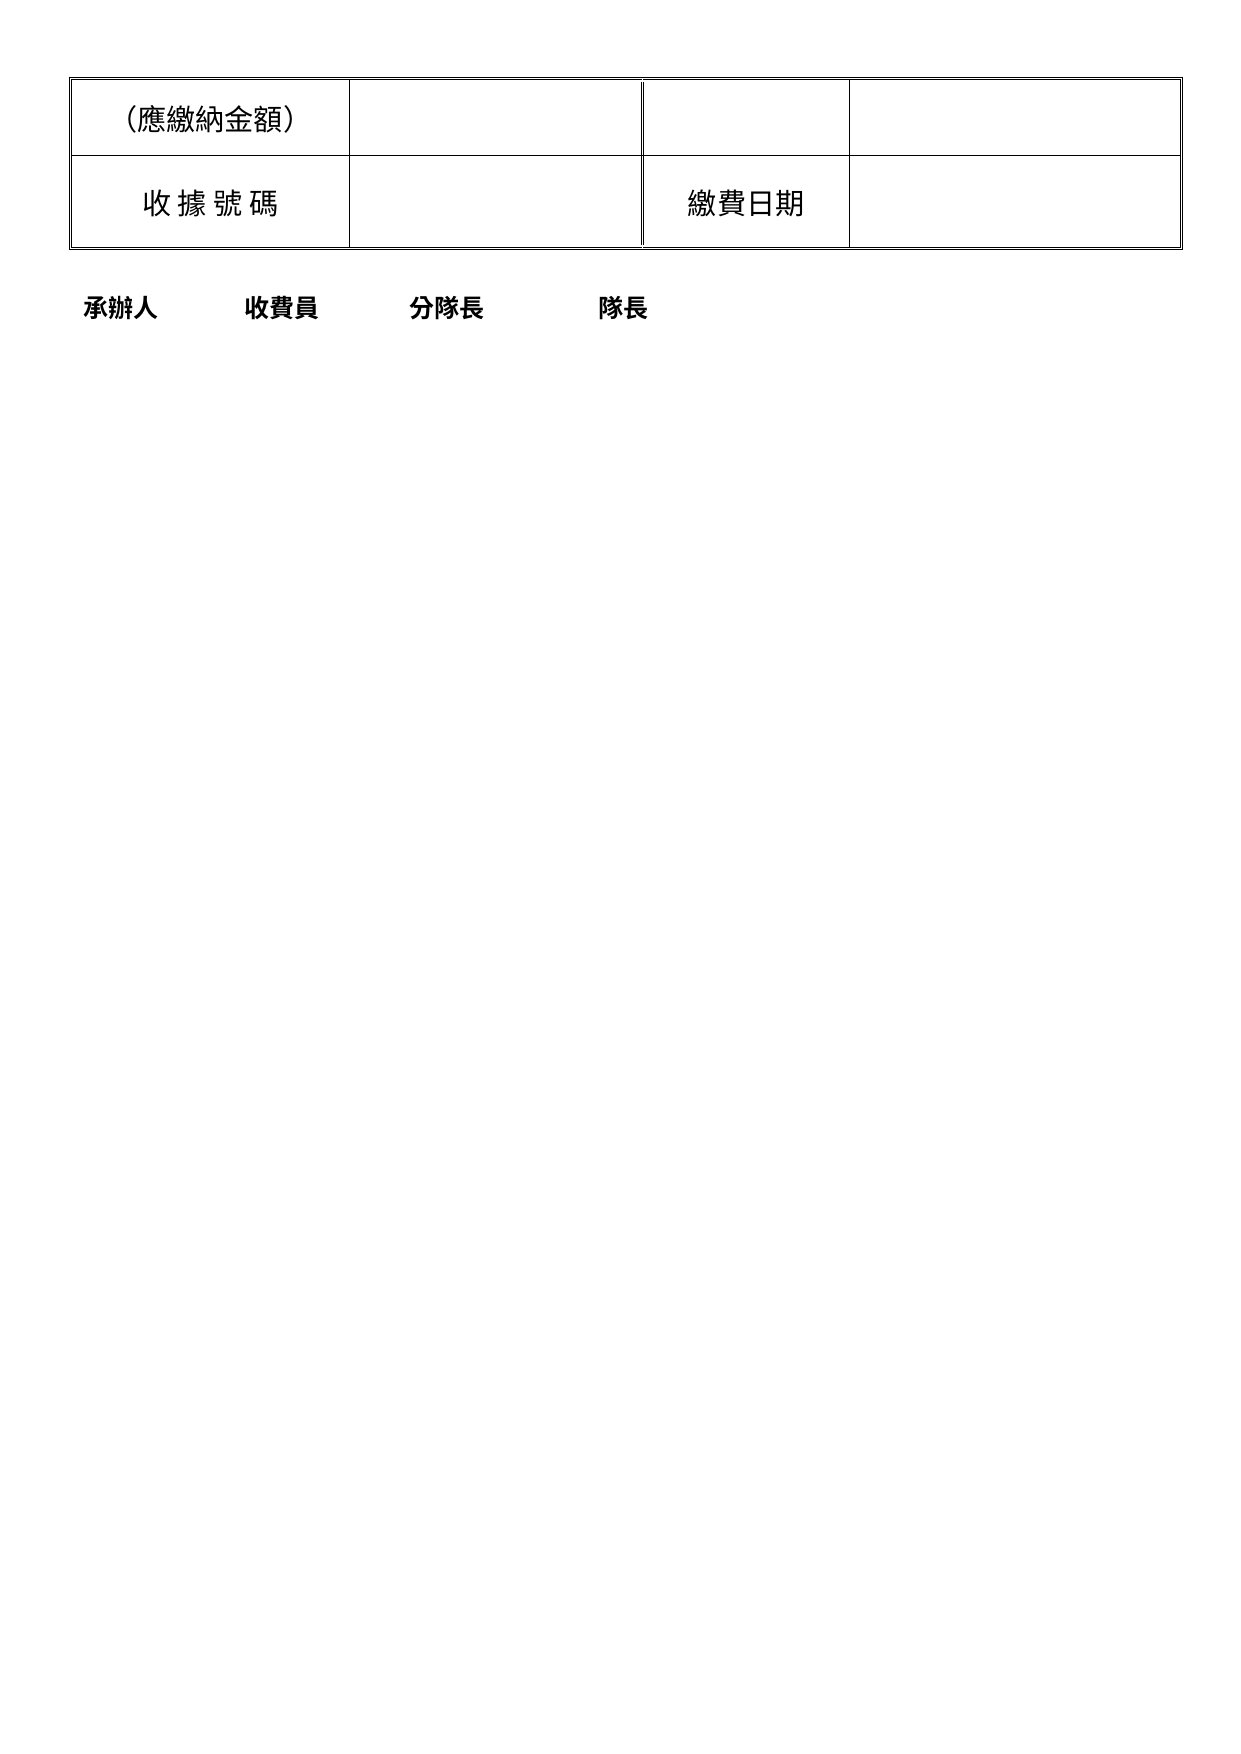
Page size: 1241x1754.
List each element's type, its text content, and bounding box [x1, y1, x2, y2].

table_cell [850, 156, 1180, 247]
table_cell [643, 80, 849, 155]
table_cell [349, 78, 643, 155]
table_cell （應繳納金額） [72, 80, 349, 155]
text 承辦人 收費員 分隊長 隊長 [71, 288, 1181, 325]
table_cell 收 據 號 碼 [72, 156, 349, 247]
table_cell [850, 80, 1180, 155]
table_cell 繳費日期 [643, 156, 849, 247]
table_cell [350, 156, 643, 247]
